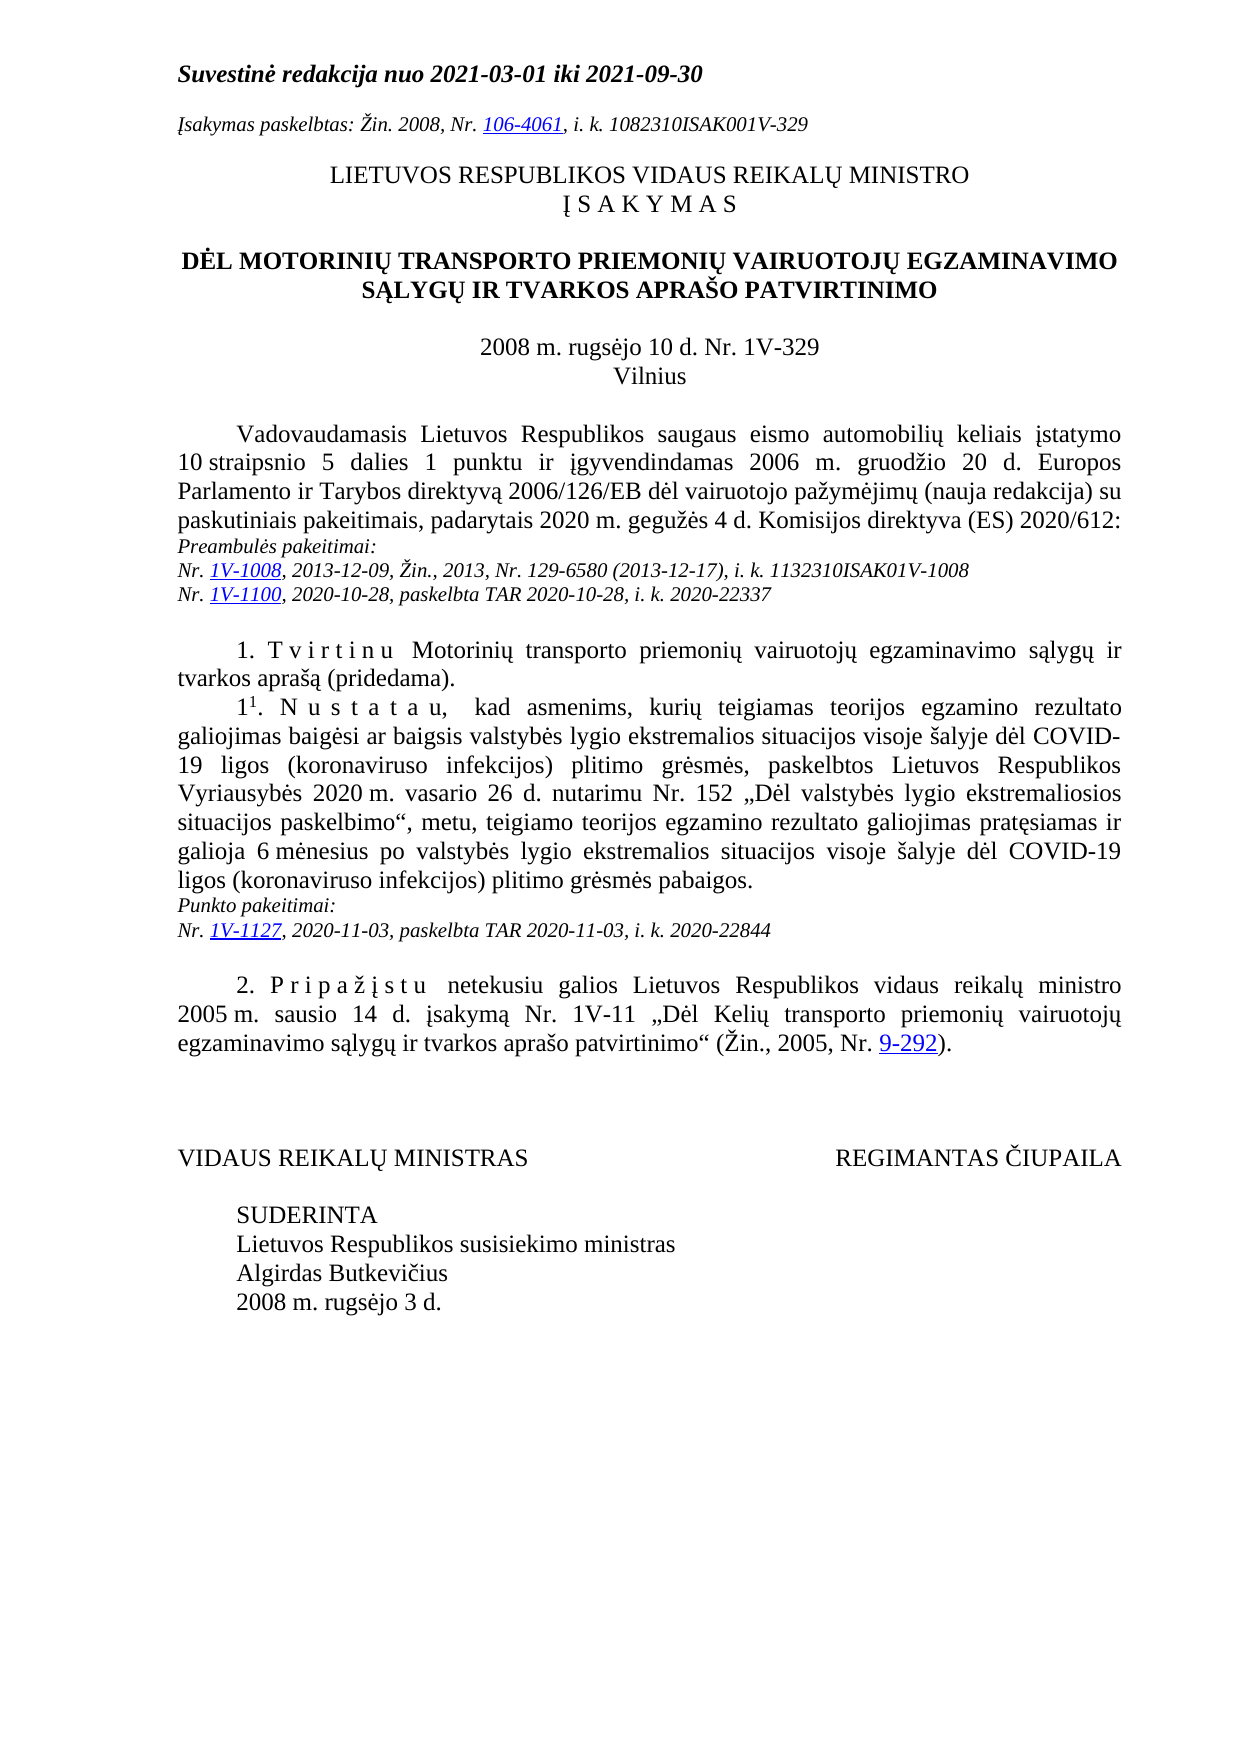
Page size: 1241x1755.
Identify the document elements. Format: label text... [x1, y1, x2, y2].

text 1. Tvirtinu Motorinių transporto priemonių vairuotojų egzaminavimo sąlygų ir tvarkos aprašą (pridedama). [177, 635, 1122, 692]
text SUDERINTA [177, 1200, 1122, 1229]
text Nr. 1V-1127, 2020-11-03, paskelbta TAR 2020-11-03, i. k. 2020-22844 [177, 917, 1122, 942]
text Įsakymas paskelbtas: Žin. 2008, Nr. 106-4061, i. k. 1082310ISAK001V-329 [177, 112, 1122, 136]
text 2008 m. rugsėjo 10 d. Nr. 1V-329 [177, 332, 1122, 361]
text Algirdas Butkevičius [177, 1258, 1122, 1287]
text Vadovaudamasis Lietuvos Respublikos saugaus eismo automobilių keliais įstatymo 10 straipsnio 5 dalies 1 punktu ir įgyvendindamas 2006 m. gruodžio 20 d. Europos Parlamento ir Tarybos direktyvą 2006/126/EB dėl vairuotojo pažymėjimų (nauja redakcija) su paskutiniais pakeitimais, padarytais 2020 m. gegužės 4 d. Komisijos direktyva (ES) 2020/612: [177, 419, 1122, 534]
text 2008 m. rugsėjo 3 d. [177, 1287, 1122, 1315]
text 2. Pripažįstu netekusiu galios Lietuvos Respublikos vidaus reikalų ministro 2005 m. sausio 14 d. įsakymą Nr. 1V-11 „Dėl Kelių transporto priemonių vairuotojų egzaminavimo sąlygų ir tvarkos aprašo patvirtinimo“ (Žin., 2005, Nr. 9-292). [177, 970, 1122, 1057]
text Suvestinė redakcija nuo 2021-03-01 iki 2021-09-30 [177, 59, 1122, 88]
text Vilnius [177, 361, 1122, 390]
text Nr. 1V-1008, 2013-12-09, Žin., 2013, Nr. 129-6580 (2013-12-17), i. k. 1132310ISAK01V-1008 [177, 558, 1122, 582]
text Lietuvos Respublikos susisiekimo ministras [177, 1229, 1122, 1258]
text DĖL MOTORINIŲ TRANSPORTO PRIEMONIŲ VAIRUOTOJŲ EGZAMINAVIMO SĄLYGŲ IR TVARKOS APRAŠO PATVIRTINIMO [177, 246, 1122, 304]
text Punkto pakeitimai: [177, 893, 1122, 917]
text ĮSAKYMAS [177, 189, 1122, 217]
text Nr. 1V-1100, 2020-10-28, paskelbta TAR 2020-10-28, i. k. 2020-22337 [177, 582, 1122, 606]
text LIETUVOS RESPUBLIKOS VIDAUS REIKALŲ MINISTRO [177, 160, 1122, 189]
text VIDAUS REIKALŲ MINISTRAS REGIMANTAS ČIUPAILA [177, 1143, 1122, 1172]
text 11. Nustatau, kad asmenims, kurių teigiamas teorijos egzamino rezultato galiojimas baigėsi ar baigsis valstybės lygio ekstremalios situacijos visoje šalyje dėl COVID-19 ligos (koronaviruso infekcijos) plitimo grėsmės, paskelbtos Lietuvos Respublikos Vyriausybės 2020 m. vasario 26 d. nutarimu Nr. 152 „Dėl valstybės lygio ekstremaliosios situacijos paskelbimo“, metu, teigiamo teorijos egzamino rezultato galiojimas pratęsiamas ir galioja 6 mėnesius po valstybės lygio ekstremalios situacijos visoje šalyje dėl COVID-19 ligos (koronaviruso infekcijos) plitimo grėsmės pabaigos. [177, 692, 1122, 893]
text Preambulės pakeitimai: [177, 534, 1122, 558]
